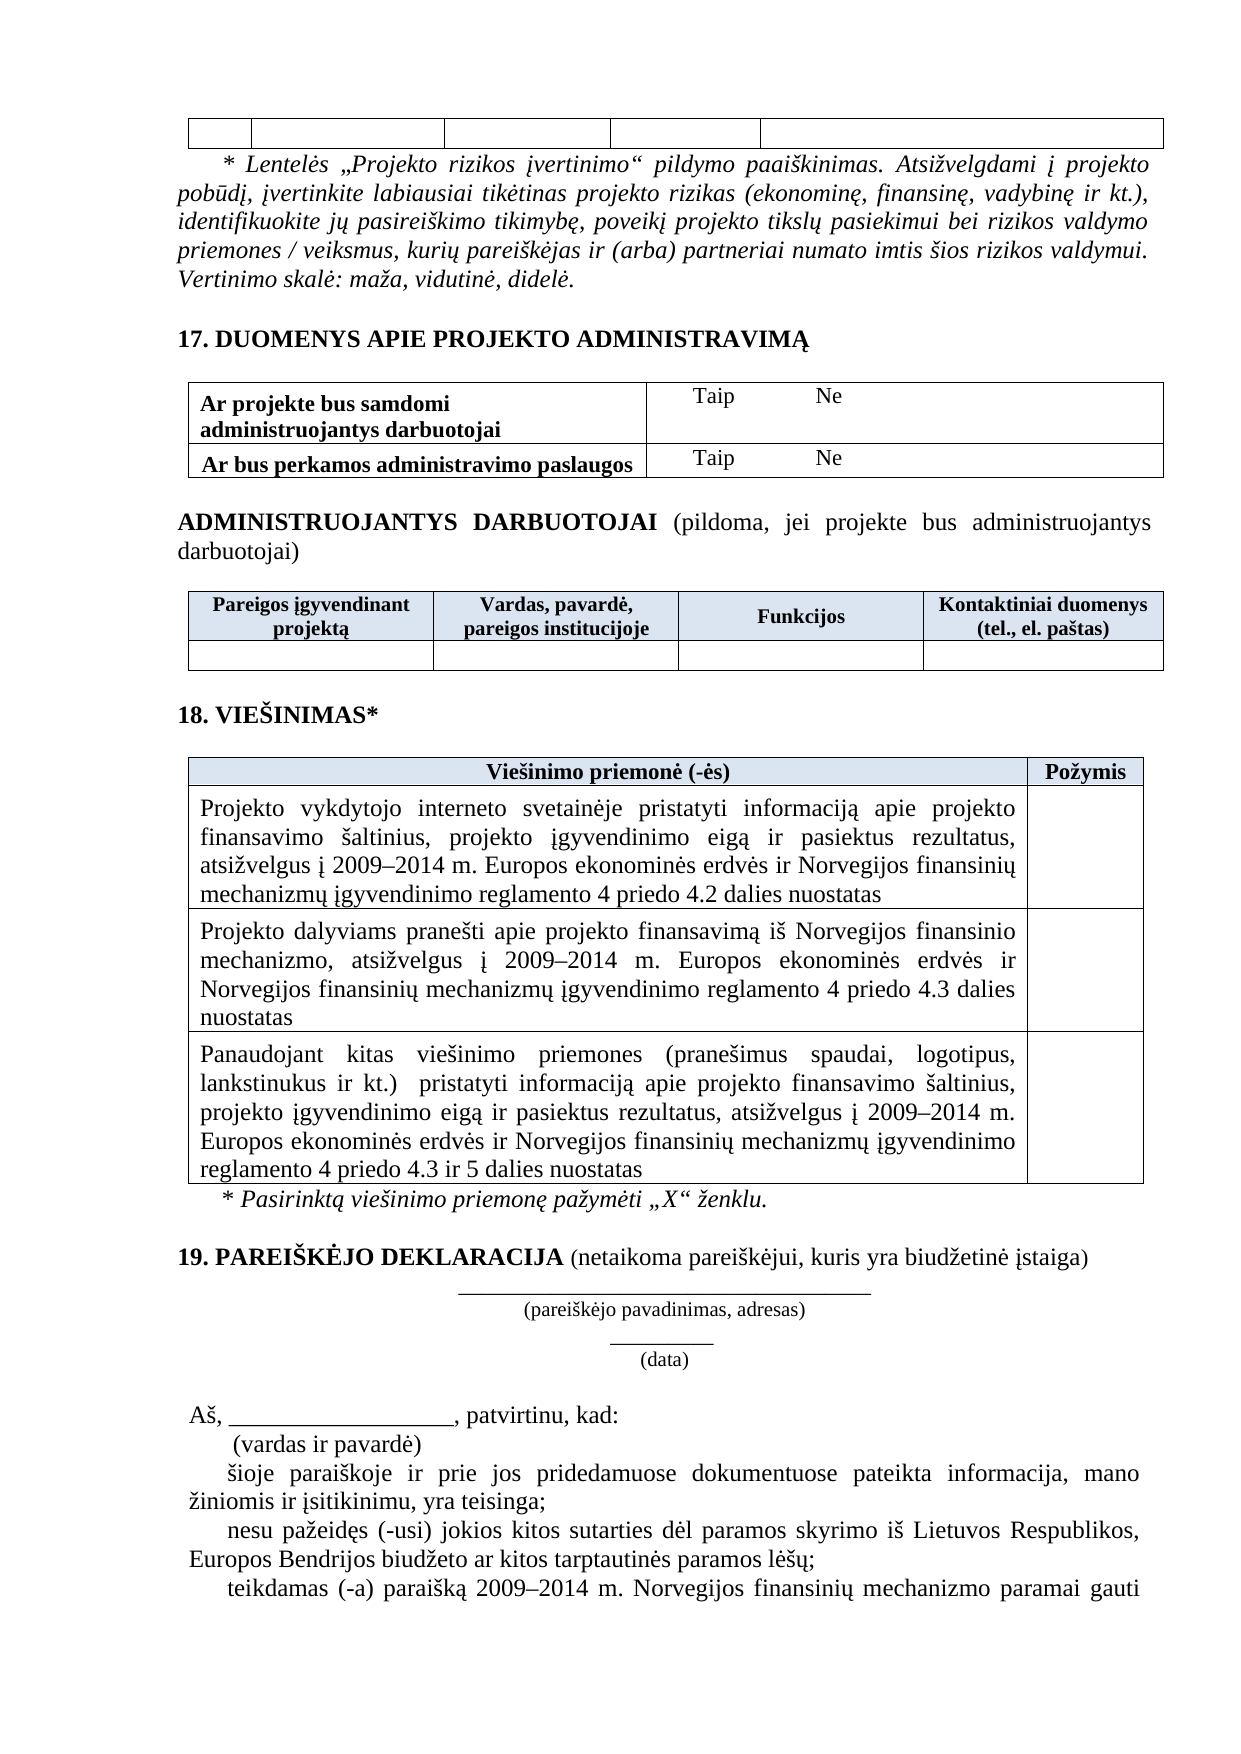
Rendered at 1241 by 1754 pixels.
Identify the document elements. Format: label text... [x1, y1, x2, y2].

table_cell [445, 119, 610, 148]
table_cell Ar bus perkamos administravimo paslaugos [189, 444, 646, 477]
table_header Taip [658, 383, 781, 409]
table_cell [434, 641, 678, 670]
table_cell [189, 119, 251, 148]
text 17. DUOMENYS APIE PROJEKTO ADMINISTRAVIMĄ [177, 324, 1152, 353]
table_cell [1028, 909, 1143, 1031]
table_header Vardas, pavardė, pareigos institucijoje [434, 592, 678, 640]
table_header Pareigos įgyvendinant projektą [189, 592, 433, 640]
table_cell [924, 641, 1163, 670]
table_cell Projekto vykdytojo interneto svetainėje pristatyti informaciją apie projekto finansavimo šaltinius, projekto įgyvendinimo eigą ir pasiektus rezultatus, atsižvelgus į 2009–2014 m. Europos ekonominės erdvės ir Norvegijos finansinių mechanizmų įgyvendinimo reglamento 4 priedo 4.2 dalies nuostatas [189, 786, 1027, 908]
table_header Taip [658, 444, 781, 470]
text * Lentelės „Projekto rizikos įvertinimo“ pildymo paaiškinimas. Atsižvelgdami į projekto pobūdį, įvertinkite labiausiai tikėtinas projekto rizikas (ekonominę, finansinę, vadybinę ir kt.), identifikuokite jų pasireiškimo tikimybę, poveikį projekto tikslų pasiekimui bei rizikos valdymo priemones / veiksmus, kurių pareiškėjas ir (arba) partneriai numato imtis šios rizikos valdymui. Vertinimo skalė: maža, vidutinė, didelė. [177, 149, 1152, 293]
table_header [177, 1371, 1152, 1400]
text (pareiškėjo pavadinimas, adresas) [177, 1297, 1152, 1321]
table_cell [647, 444, 1163, 477]
table_cell [252, 119, 444, 148]
table_header Funkcijos [679, 592, 923, 640]
text ADMINISTRUOJANTYS DARBUOTOJAI (pildoma, jei projekte bus administruojantys darbuotojai) [177, 507, 1152, 564]
table_header [647, 383, 1163, 443]
table_header Kontaktiniai duomenys (tel., el. paštas) [924, 592, 1163, 640]
table_cell Projekto dalyviams pranešti apie projekto finansavimą iš Norvegijos finansinio mechanizmo, atsižvelgus į 2009–2014 m. Europos ekonominės erdvės ir Norvegijos finansinių mechanizmų įgyvendinimo reglamento 4 priedo 4.3 dalies nuostatas [189, 909, 1027, 1031]
table_cell [679, 641, 923, 670]
table_header Ne [781, 444, 894, 470]
text * Pasirinktą viešinimo priemonę pažymėti „X“ ženklu. [177, 1184, 1152, 1213]
table_cell Panaudojant kitas viešinimo priemones (pranešimus spaudai, logotipus, lankstinukus ir kt.) pristatyti informaciją apie projekto finansavimo šaltinius, projekto įgyvendinimo eigą ir pasiektus rezultatus, atsižvelgus į 2009–2014 m. Europos ekonominės erdvės ir Norvegijos finansinių mechanizmų įgyvendinimo reglamento 4 priedo 4.3 ir 5 dalies nuostatas [189, 1032, 1027, 1183]
text (data) [177, 1347, 1152, 1371]
table_cell [611, 119, 760, 148]
table_cell Aš, __________________, patvirtinu, kad: (vardas ir pavardė) šioje paraiškoje ir prie jos pridedamuose dokumentuose pateikta informacija, mano žiniomis ir įsitikinimu, yra teisinga; nesu pažeidęs (-usi) jokios kitos sutarties dėl paramos skyrimo iš Lietuvos Respublikos, Europos Bendrijos biudžeto ar kitos tarptautinės paramos lėšų; teikdamas (-a) paraišką 2009–2014 m. Norvegijos finansinių mechanizmo paramai gauti [177, 1400, 1152, 1601]
table_header Ar projekte bus samdomi administruojantys darbuotojai [189, 383, 646, 443]
text _________ [177, 1321, 1152, 1347]
table_cell [189, 641, 433, 670]
table_cell [1028, 1032, 1143, 1183]
table_header Viešinimo priemonė (-ės) [189, 758, 1027, 784]
table_cell [1028, 786, 1143, 908]
table_header Ne [781, 383, 894, 409]
text 19. PAREIŠKĖJO DEKLARACIJA (netaikoma pareiškėjui, kuris yra biudžetinė įstaiga) [177, 1242, 1152, 1271]
text 18. VIEŠINIMAS* [177, 700, 1152, 728]
table_cell [761, 119, 1163, 148]
text ____________________________________ [177, 1271, 1152, 1297]
table_header Požymis [1028, 758, 1143, 784]
